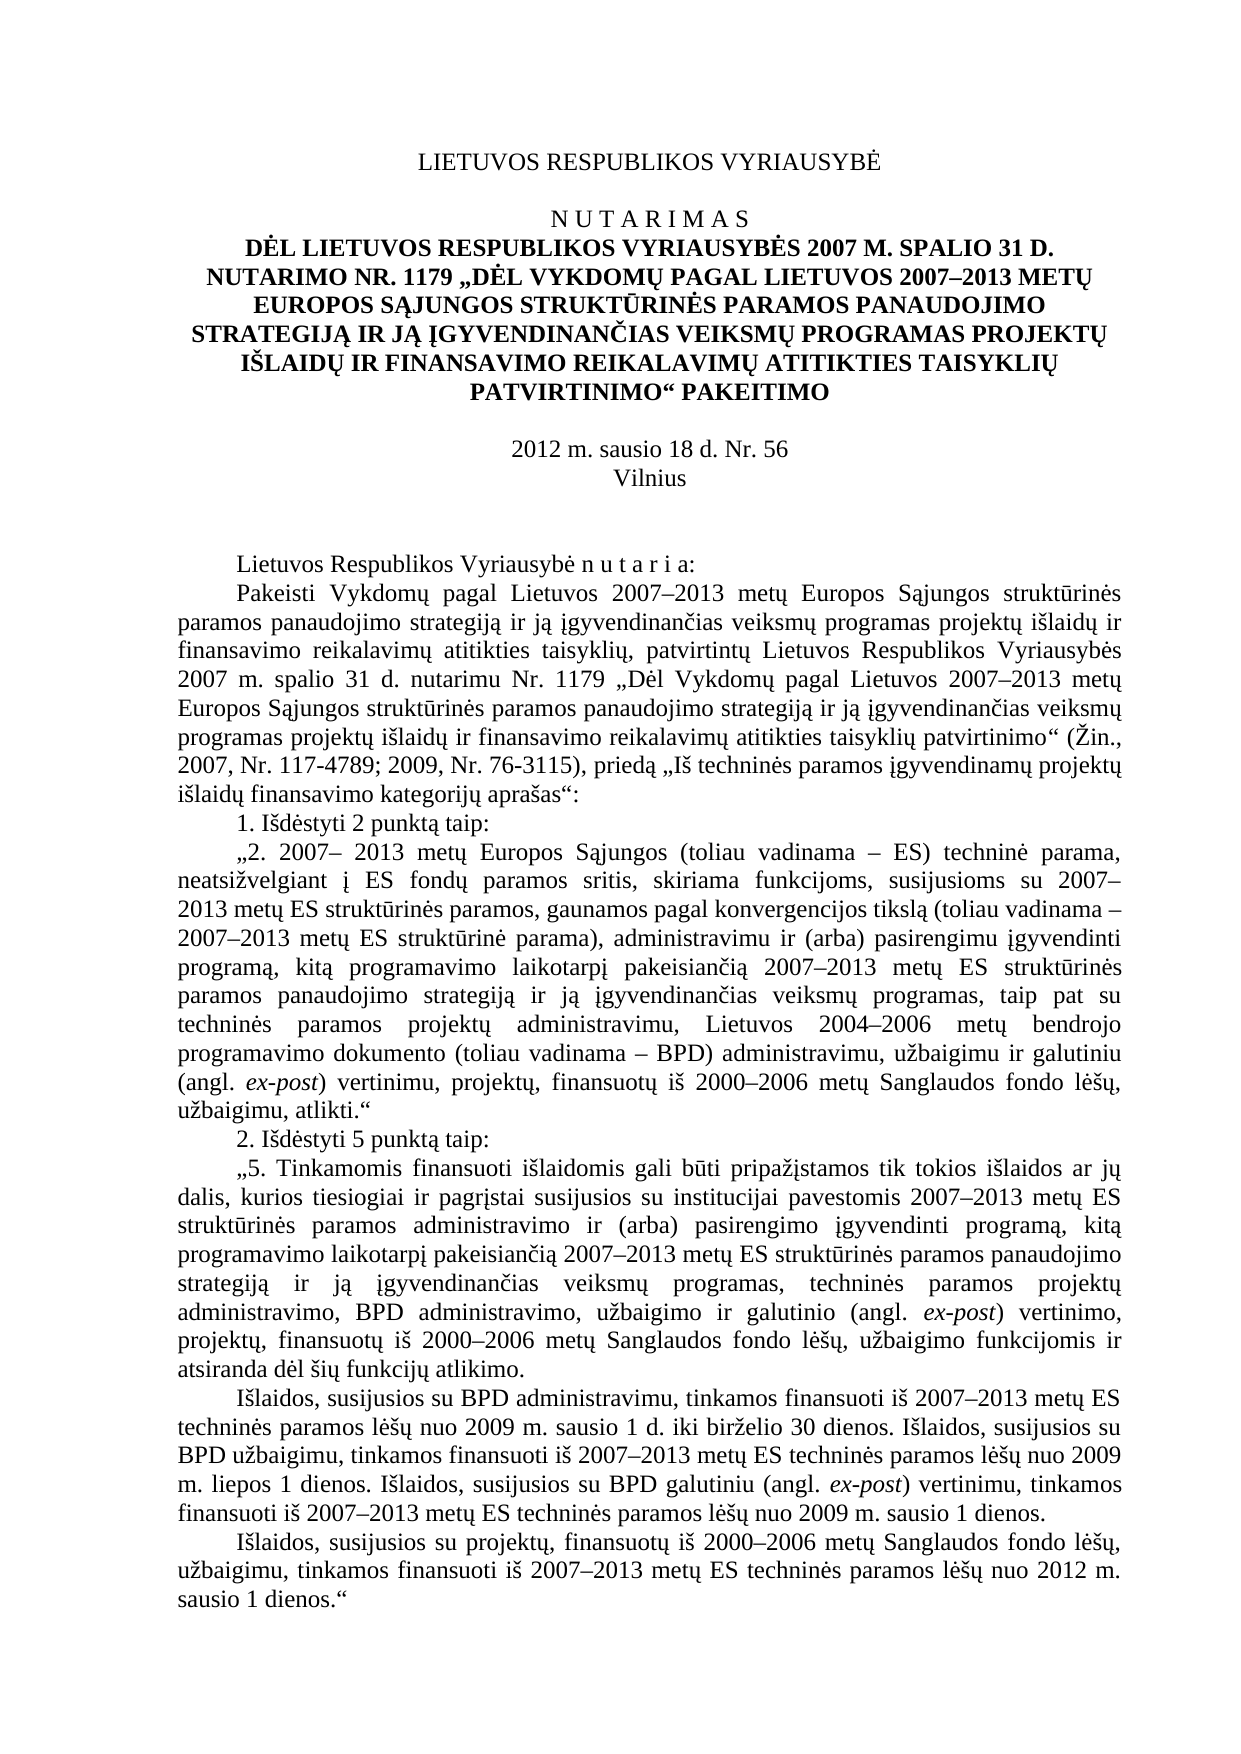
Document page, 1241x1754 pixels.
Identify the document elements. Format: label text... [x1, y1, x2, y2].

text Išlaidos, susijusios su projektų, finansuotų iš 2000–2006 metų Sanglaudos fondo lėšų, užbaigimu, tinkamos finansuoti iš 2007–2013 metų ES techninės paramos lėšų nuo 2012 m. sausio 1 dienos.“ [177, 1527, 1122, 1613]
text NUTARIMAS [177, 204, 1122, 233]
text Išlaidos, susijusios su BPD administravimu, tinkamos finansuoti iš 2007–2013 metų ES techninės paramos lėšų nuo 2009 m. sausio 1 d. iki birželio 30 dienos. Išlaidos, susijusios su BPD užbaigimu, tinkamos finansuoti iš 2007–2013 metų ES techninės paramos lėšų nuo 2009 m. liepos 1 dienos. Išlaidos, susijusios su BPD galutiniu (angl. ex-post) vertinimu, tinkamos finansuoti iš 2007–2013 metų ES techninės paramos lėšų nuo 2009 m. sausio 1 dienos. [177, 1383, 1122, 1527]
text Pakeisti Vykdomų pagal Lietuvos 2007–2013 metų Europos Sąjungos struktūrinės paramos panaudojimo strategiją ir ją įgyvendinančias veiksmų programas projektų išlaidų ir finansavimo reikalavimų atitikties taisyklių, patvirtintų Lietuvos Respublikos Vyriausybės 2007 m. spalio 31 d. nutarimu Nr. 1179 „Dėl Vykdomų pagal Lietuvos 2007–2013 metų Europos Sąjungos struktūrinės paramos panaudojimo strategiją ir ją įgyvendinančias veiksmų programas projektų išlaidų ir finansavimo reikalavimų atitikties taisyklių patvirtinimo“ (Žin., 2007, Nr. 117-4789; 2009, Nr. 76-3115), priedą „Iš techninės paramos įgyvendinamų projektų išlaidų finansavimo kategorijų aprašas“: [177, 578, 1122, 808]
text „5. Tinkamomis finansuoti išlaidomis gali būti pripažįstamos tik tokios išlaidos ar jų dalis, kurios tiesiogiai ir pagrįstai susijusios su institucijai pavestomis 2007–2013 metų ES struktūrinės paramos administravimo ir (arba) pasirengimo įgyvendinti programą, kitą programavimo laikotarpį pakeisiančią 2007–2013 metų ES struktūrinės paramos panaudojimo strategiją ir ją įgyvendinančias veiksmų programas, techninės paramos projektų administravimo, BPD administravimo, užbaigimo ir galutinio (angl. ex-post) vertinimo, projektų, finansuotų iš 2000–2006 metų Sanglaudos fondo lėšų, užbaigimo funkcijomis ir atsiranda dėl šių funkcijų atlikimo. [177, 1153, 1122, 1383]
text Lietuvos Respublikos Vyriausybė [177, 147, 1122, 176]
text Vilnius [177, 463, 1122, 492]
text Lietuvos Respublikos Vyriausybė nutaria: [177, 549, 1122, 578]
text 2012 m. sausio 18 d. Nr. 56 [177, 434, 1122, 463]
text 2. Išdėstyti 5 punktą taip: [177, 1124, 1122, 1153]
text „2. 2007– 2013 metų Europos Sąjungos (toliau vadinama – ES) techninė parama, neatsižvelgiant į ES fondų paramos sritis, skiriama funkcijoms, susijusioms su 2007–2013 metų ES struktūrinės paramos, gaunamos pagal konvergencijos tikslą (toliau vadinama – 2007–2013 metų ES struktūrinė parama), administravimu ir (arba) pasirengimu įgyvendinti programą, kitą programavimo laikotarpį pakeisiančią 2007–2013 metų ES struktūrinės paramos panaudojimo strategiją ir ją įgyvendinančias veiksmų programas, taip pat su techninės paramos projektų administravimu, Lietuvos 2004–2006 metų bendrojo programavimo dokumento (toliau vadinama – BPD) administravimu, užbaigimu ir galutiniu (angl. ex-post) vertinimu, projektų, finansuotų iš 2000–2006 metų Sanglaudos fondo lėšų, užbaigimu, atlikti.“ [177, 837, 1122, 1124]
text 1. Išdėstyti 2 punktą taip: [177, 808, 1122, 837]
text DĖL LIETUVOS RESPUBLIKOS VYRIAUSYBĖS 2007 M. SPALIO 31 D. NUTARIMO NR. 1179 „DĖL VYKDOMŲ PAGAL LIETUVOS 2007–2013 METŲ EUROPOS SĄJUNGOS STRUKTŪRINĖS PARAMOS PANAUDOJIMO STRATEGIJĄ IR JĄ ĮGYVENDINANČIAS VEIKSMŲ PROGRAMAS PROJEKTŲ IŠLAIDŲ IR FINANSAVIMO REIKALAVIMŲ ATITIKTIES TAISYKLIŲ PATVIRTINIMO“ PAKEITIMO [177, 233, 1122, 406]
